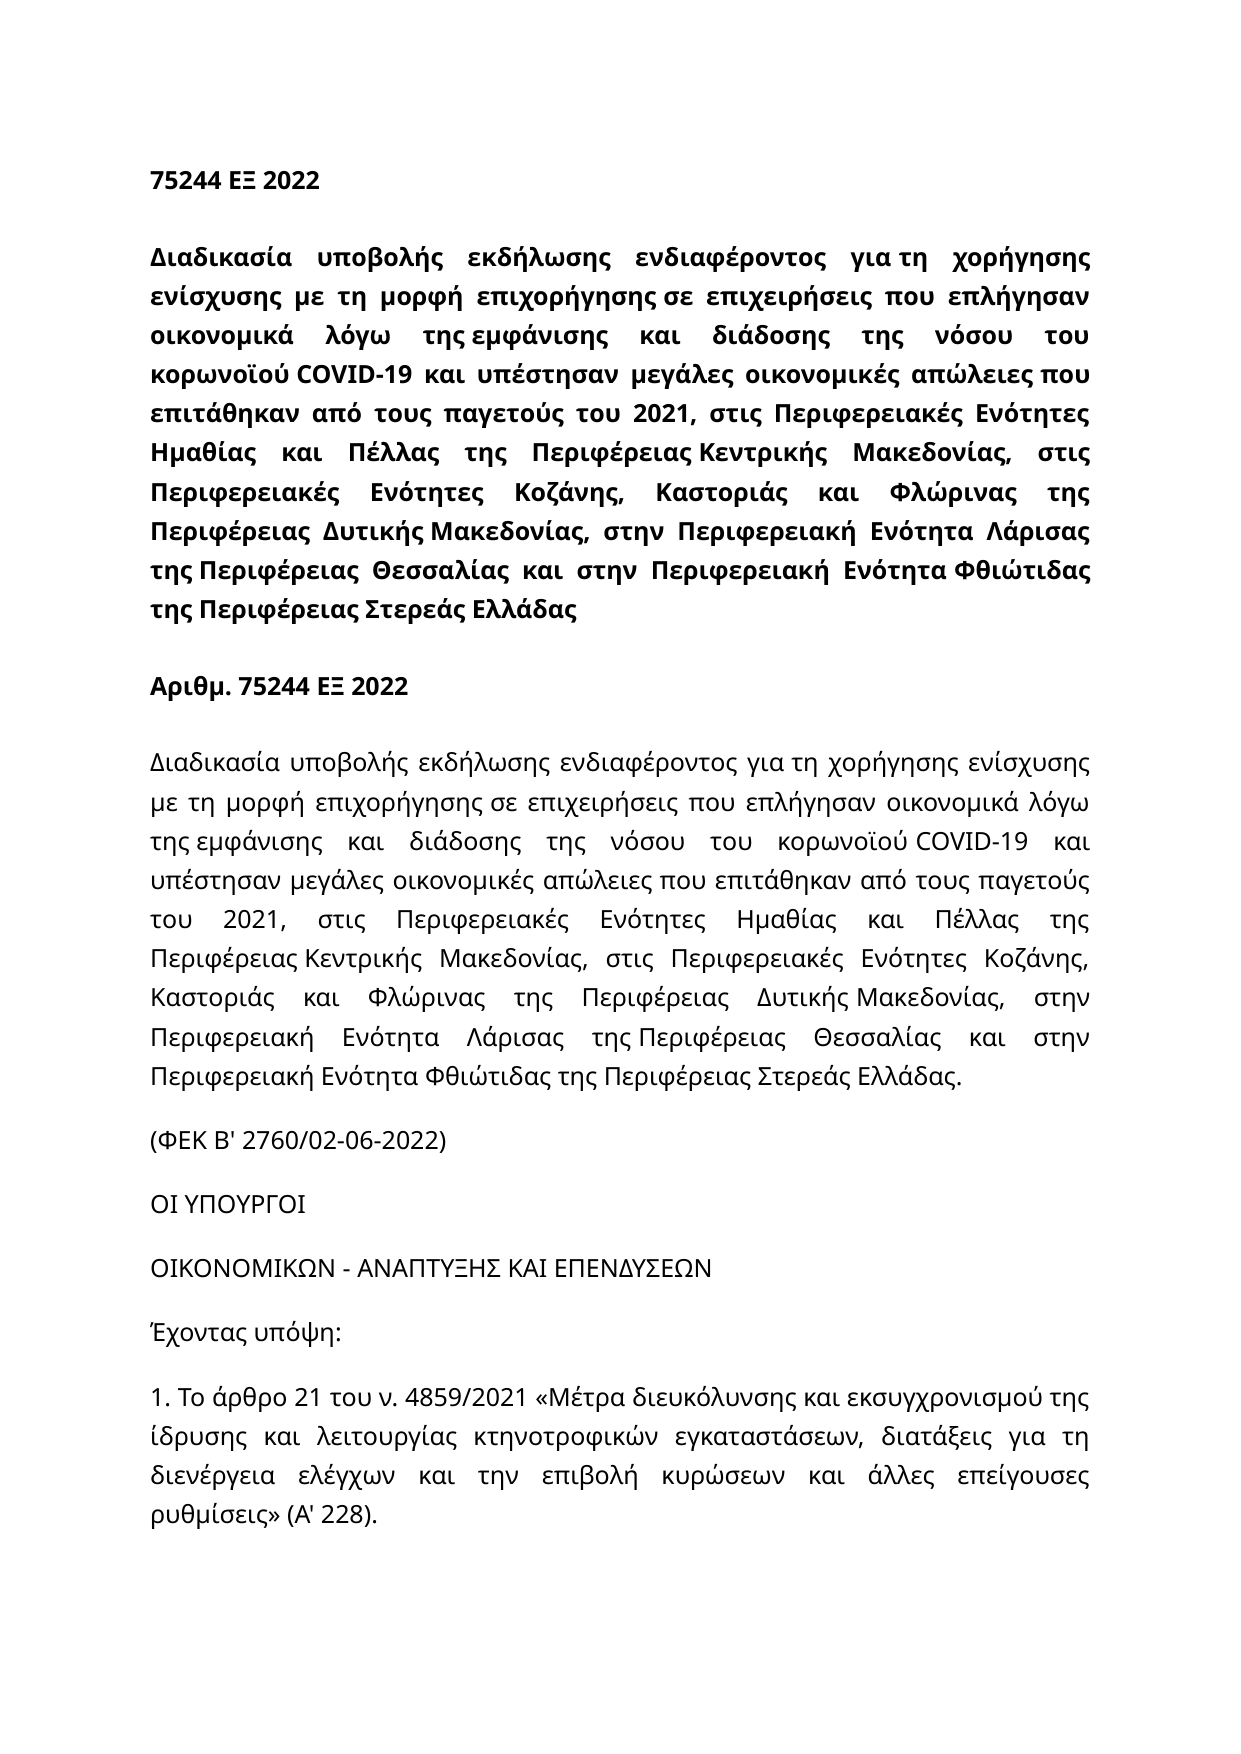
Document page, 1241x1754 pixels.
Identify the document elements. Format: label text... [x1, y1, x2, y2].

text ΟΙ ΥΠΟΥΡΓΟΙ [150, 1187, 1090, 1221]
text Διαδικασία υποβολής εκδήλωσης ενδιαφέροντος για τη χορήγησης ενίσχυσης με τη μορφή επιχορήγησης σε επιχειρήσεις που επλήγησαν οικονομικά λόγω της εμφάνισης και διάδοσης της νόσου του κορωνοϊού COVID-19 και υπέστησαν μεγάλες οικονομικές απώλειες που επιτάθηκαν από τους παγετούς του 2021, στις Περιφερειακές Ενότητες Ημαθίας και Πέλλας της Περιφέρειας Κεντρικής Μακεδονίας, στις Περιφερειακές Ενότητες Κοζάνης, Καστοριάς και Φλώρινας της Περιφέρειας Δυτικής Μακεδονίας, στην Περιφερειακή Ενότητα Λάρισας της Περιφέρειας Θεσσαλίας και στην Περιφερειακή Ενότητα Φθιώτιδας της Περιφέρειας Στερεάς Ελλάδας. [150, 745, 1090, 1092]
text ΟΙΚΟΝΟΜΙΚΩΝ - ΑΝΑΠΤΥΞΗΣ ΚΑΙ ΕΠΕΝΔΥΣΕΩΝ [150, 1251, 1090, 1285]
title 75244 ΕΞ 2022 [150, 162, 1090, 197]
text 1. Το άρθρο 21 του ν. 4859/2021 «Μέτρα διευκόλυνσης και εκσυγχρονισμού της ίδρυσης και λειτουργίας κτηνοτροφικών εγκαταστάσεων, διατάξεις για τη διενέργεια ελέγχων και την επιβολή κυρώσεων και άλλες επείγουσες ρυθμίσεις» (Α' 228). [150, 1379, 1090, 1531]
title Διαδικασία υποβολής εκδήλωσης ενδιαφέροντος για τη χορήγησης ενίσχυσης με τη μορφή επιχορήγησης σε επιχειρήσεις που επλήγησαν οικονομικά λόγω της εμφάνισης και διάδοσης της νόσου του κορωνοϊού COVID-19 και υπέστησαν μεγάλες οικονομικές απώλειες που επιτάθηκαν από τους παγετούς του 2021, στις Περιφερειακές Ενότητες Ημαθίας και Πέλλας της Περιφέρειας Κεντρικής Μακεδονίας, στις Περιφερειακές Ενότητες Κοζάνης, Καστοριάς και Φλώρινας της Περιφέρειας Δυτικής Μακεδονίας, στην Περιφερειακή Ενότητα Λάρισας της Περιφέρειας Θεσσαλίας και στην Περιφερειακή Ενότητα Φθιώτιδας της Περιφέρειας Στερεάς Ελλάδας [150, 239, 1090, 626]
text Έχοντας υπόψη: [150, 1315, 1090, 1349]
title Αριθμ. 75244 ΕΞ 2022 [150, 668, 1090, 702]
text (ΦΕΚ Β' 2760/02-06-2022) [150, 1122, 1090, 1157]
